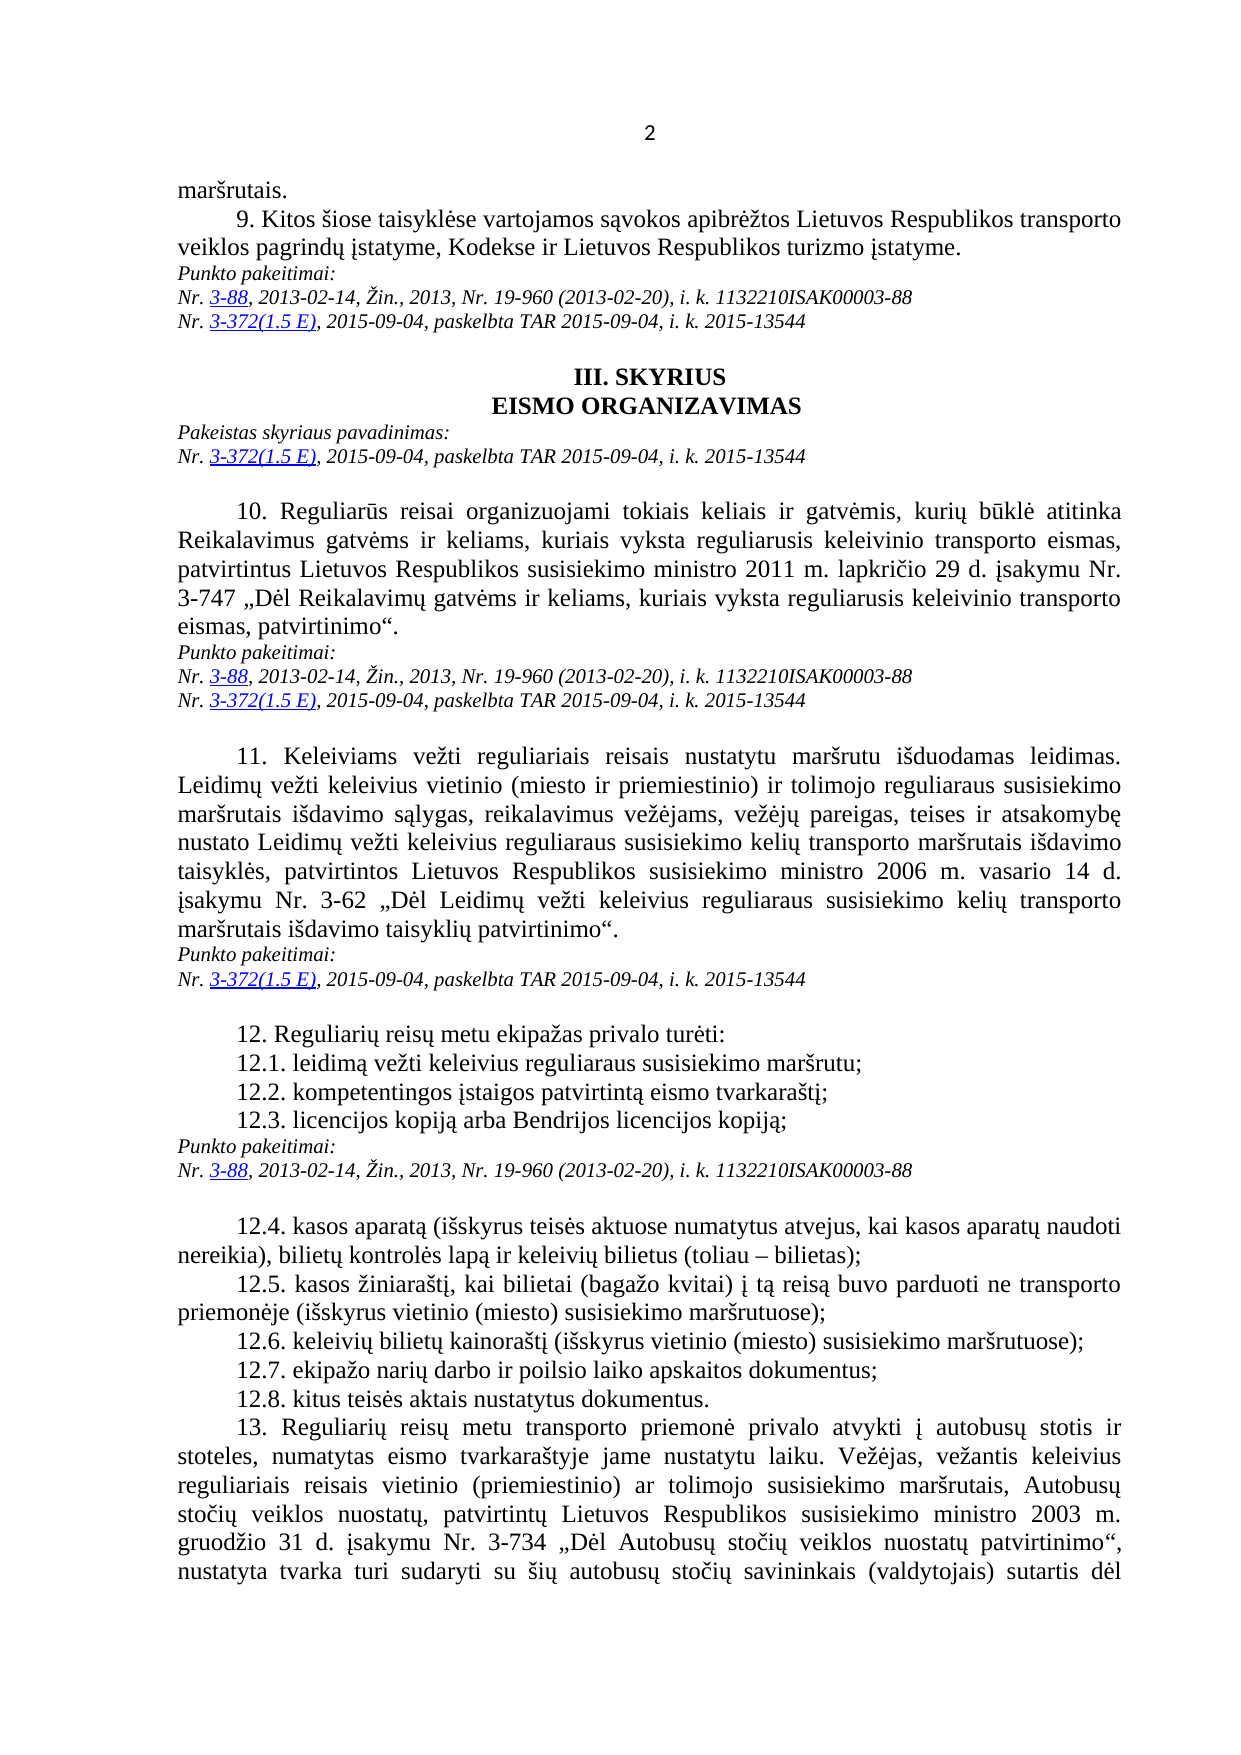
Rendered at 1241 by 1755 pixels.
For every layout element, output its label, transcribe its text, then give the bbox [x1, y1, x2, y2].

text 11. Keleiviams vežti reguliariais reisais nustatytu maršrutu išduodamas leidimas. Leidimų vežti keleivius vietinio (miesto ir priemiestinio) ir tolimojo reguliaraus susisiekimo maršrutais išdavimo sąlygas, reikalavimus vežėjams, vežėjų pareigas, teises ir atsakomybę nustato Leidimų vežti keleivius reguliaraus susisiekimo kelių transporto maršrutais išdavimo taisyklės, patvirtintos Lietuvos Respublikos susisiekimo ministro 2006 m. vasario 14 d. įsakymu Nr. 3-62 „Dėl Leidimų vežti keleivius reguliaraus susisiekimo kelių transporto maršrutais išdavimo taisyklių patvirtinimo“. [177, 741, 1122, 942]
text 9. Kitos šiose taisyklėse vartojamos sąvokos apibrėžtos Lietuvos Respublikos transporto veiklos pagrindų įstatyme, Kodekse ir Lietuvos Respublikos turizmo įstatyme. [177, 204, 1122, 261]
text III. skyrius [177, 362, 1122, 391]
text Punkto pakeitimai: [177, 942, 1122, 966]
text Nr. 3-88, 2013-02-14, Žin., 2013, Nr. 19-960 (2013-02-20), i. k. 1132210ISAK00003-88 [177, 664, 1122, 688]
text Nr. 3-372(1.5 E), 2015-09-04, paskelbta TAR 2015-09-04, i. k. 2015-13544 [177, 688, 1122, 712]
text EISMO ORGANIZAVIMAS [177, 391, 1122, 419]
text Nr. 3-88, 2013-02-14, Žin., 2013, Nr. 19-960 (2013-02-20), i. k. 1132210ISAK00003-88 [177, 285, 1122, 309]
text Punkto pakeitimai: [177, 1134, 1122, 1158]
text Nr. 3-372(1.5 E), 2015-09-04, paskelbta TAR 2015-09-04, i. k. 2015-13544 [177, 309, 1122, 333]
text Pakeistas skyriaus pavadinimas: [177, 419, 1122, 444]
text 12.7. ekipažo narių darbo ir poilsio laiko apskaitos dokumentus; [177, 1355, 1122, 1384]
text 12.3. licencijos kopiją arba Bendrijos licencijos kopiją; [177, 1106, 1122, 1134]
text Nr. 3-372(1.5 E), 2015-09-04, paskelbta TAR 2015-09-04, i. k. 2015-13544 [177, 966, 1122, 991]
text Nr. 3-88, 2013-02-14, Žin., 2013, Nr. 19-960 (2013-02-20), i. k. 1132210ISAK00003-88 [177, 1158, 1122, 1182]
text Punkto pakeitimai: [177, 640, 1122, 664]
text 12.2. kompetentingos įstaigos patvirtintą eismo tvarkaraštį; [177, 1077, 1122, 1106]
text 10. Reguliarūs reisai organizuojami tokiais keliais ir gatvėmis, kurių būklė atitinka Reikalavimus gatvėms ir keliams, kuriais vyksta reguliarusis keleivinio transporto eismas, patvirtintus Lietuvos Respublikos susisiekimo ministro 2011 m. lapkričio 29 d. įsakymu Nr. 3-747 „Dėl Reikalavimų gatvėms ir keliams, kuriais vyksta reguliarusis keleivinio transporto eismas, patvirtinimo“. [177, 496, 1122, 640]
text 13. Reguliarių reisų metu transporto priemonė privalo atvykti į autobusų stotis ir stoteles, numatytas eismo tvarkaraštyje jame nustatytu laiku. Vežėjas, vežantis keleivius reguliariais reisais vietinio (priemiestinio) ar tolimojo susisiekimo maršrutais, Autobusų stočių veiklos nuostatų, patvirtintų Lietuvos Respublikos susisiekimo ministro 2003 m. gruodžio 31 d. įsakymu Nr. 3-734 „Dėl Autobusų stočių veiklos nuostatų patvirtinimo“, nustatyta tvarka turi sudaryti su šių autobusų stočių savininkais (valdytojais) sutartis dėl [177, 1412, 1122, 1585]
text 12.6. keleivių bilietų kainoraštį (išskyrus vietinio (miesto) susisiekimo maršrutuose); [177, 1326, 1122, 1355]
text 12. Reguliarių reisų metu ekipažas privalo turėti: [177, 1019, 1122, 1048]
text 12.1. leidimą vežti keleivius reguliaraus susisiekimo maršrutu; [177, 1048, 1122, 1077]
text 12.5. kasos žiniaraštį, kai bilietai (bagažo kvitai) į tą reisą buvo parduoti ne transporto priemonėje (išskyrus vietinio (miesto) susisiekimo maršrutuose); [177, 1269, 1122, 1326]
text maršrutais. [177, 175, 1122, 204]
text 12.4. kasos aparatą (išskyrus teisės aktuose numatytus atvejus, kai kasos aparatų naudoti nereikia), bilietų kontrolės lapą ir keleivių bilietus (toliau – bilietas); [177, 1211, 1122, 1269]
text 12.8. kitus teisės aktais nustatytus dokumentus. [177, 1384, 1122, 1412]
text Nr. 3-372(1.5 E), 2015-09-04, paskelbta TAR 2015-09-04, i. k. 2015-13544 [177, 444, 1122, 468]
text Punkto pakeitimai: [177, 261, 1122, 285]
